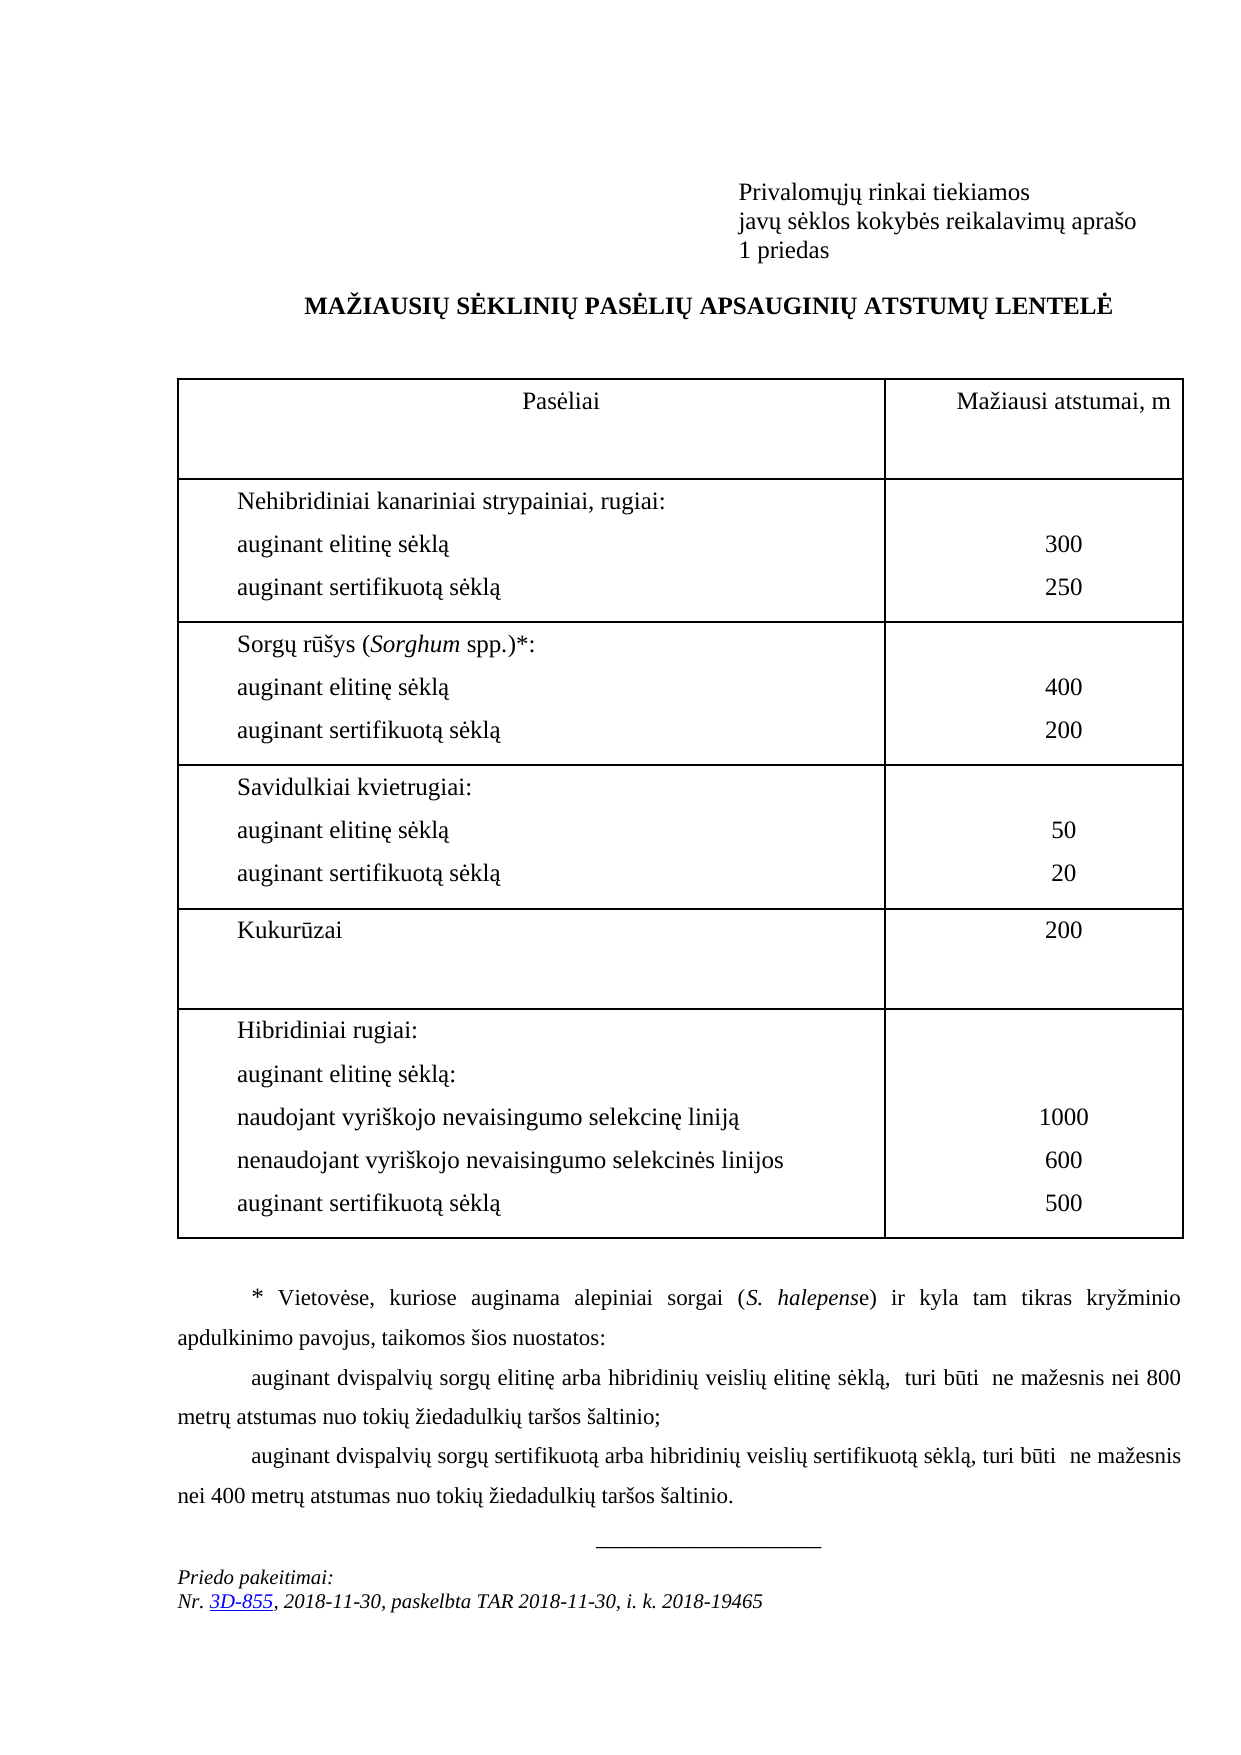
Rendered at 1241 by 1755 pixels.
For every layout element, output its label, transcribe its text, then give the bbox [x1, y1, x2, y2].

text __________________ [177, 1522, 1181, 1550]
table_cell Sorgų rūšys (Sorghum spp.)*: auginant elitinę sėklą auginant sertifikuotą sėklą [179, 623, 884, 764]
table_cell 50 20 [886, 766, 1182, 907]
table_cell Nehibridiniai kanariniai strypainiai, rugiai: auginant elitinę sėklą auginant sertifikuotą sėklą [179, 480, 884, 621]
table_header Mažiausi atstumai, m [886, 380, 1182, 478]
text * Vietovėse, kuriose auginama alepiniai sorgai (S. halepense) ir kyla tam tikras kryžminio apdulkinimo pavojus, taikomos šios nuostatos: [177, 1282, 1181, 1351]
text auginant dvispalvių sorgų sertifikuotą arba hibridinių veislių sertifikuotą sėklą, turi būti ne mažesnis nei 400 metrų atstumas nuo tokių žiedadulkių taršos šaltinio. [177, 1443, 1181, 1508]
text auginant dvispalvių sorgų elitinę arba hibridinių veislių elitinę sėklą, turi būti ne mažesnis nei 800 metrų atstumas nuo tokių žiedadulkių taršos šaltinio; [177, 1364, 1181, 1429]
text Priedo pakeitimai: [177, 1565, 1181, 1589]
text Nr. 3D-855, 2018-11-30, paskelbta TAR 2018-11-30, i. k. 2018-19465 [177, 1589, 1181, 1613]
table_cell 400 200 [886, 623, 1182, 764]
table_cell 1000 600 500 [886, 1010, 1182, 1237]
table_cell 200 [886, 910, 1182, 1008]
text Privalomųjų rinkai tiekiamos [738, 177, 1181, 206]
text 1 priedas [738, 235, 1181, 263]
table_header Pasėliai [179, 380, 884, 478]
text MAŽIAUSIŲ SĖKLINIŲ PASĖLIŲ APSAUGINIŲ ATSTUMŲ LENTELĖ [177, 291, 1181, 320]
table_cell Hibridiniai rugiai: auginant elitinę sėklą: naudojant vyriškojo nevaisingumo selekcinę liniją nenaudojant vyriškojo nevaisingumo selekcinės linijos auginant sertifikuotą sėklą [179, 1010, 884, 1237]
table_cell Kukurūzai [179, 910, 884, 1008]
text javų sėklos kokybės reikalavimų aprašo [738, 206, 1181, 235]
table_cell 300 250 [886, 480, 1182, 621]
table_cell Savidulkiai kvietrugiai: auginant elitinę sėklą auginant sertifikuotą sėklą [179, 766, 884, 907]
